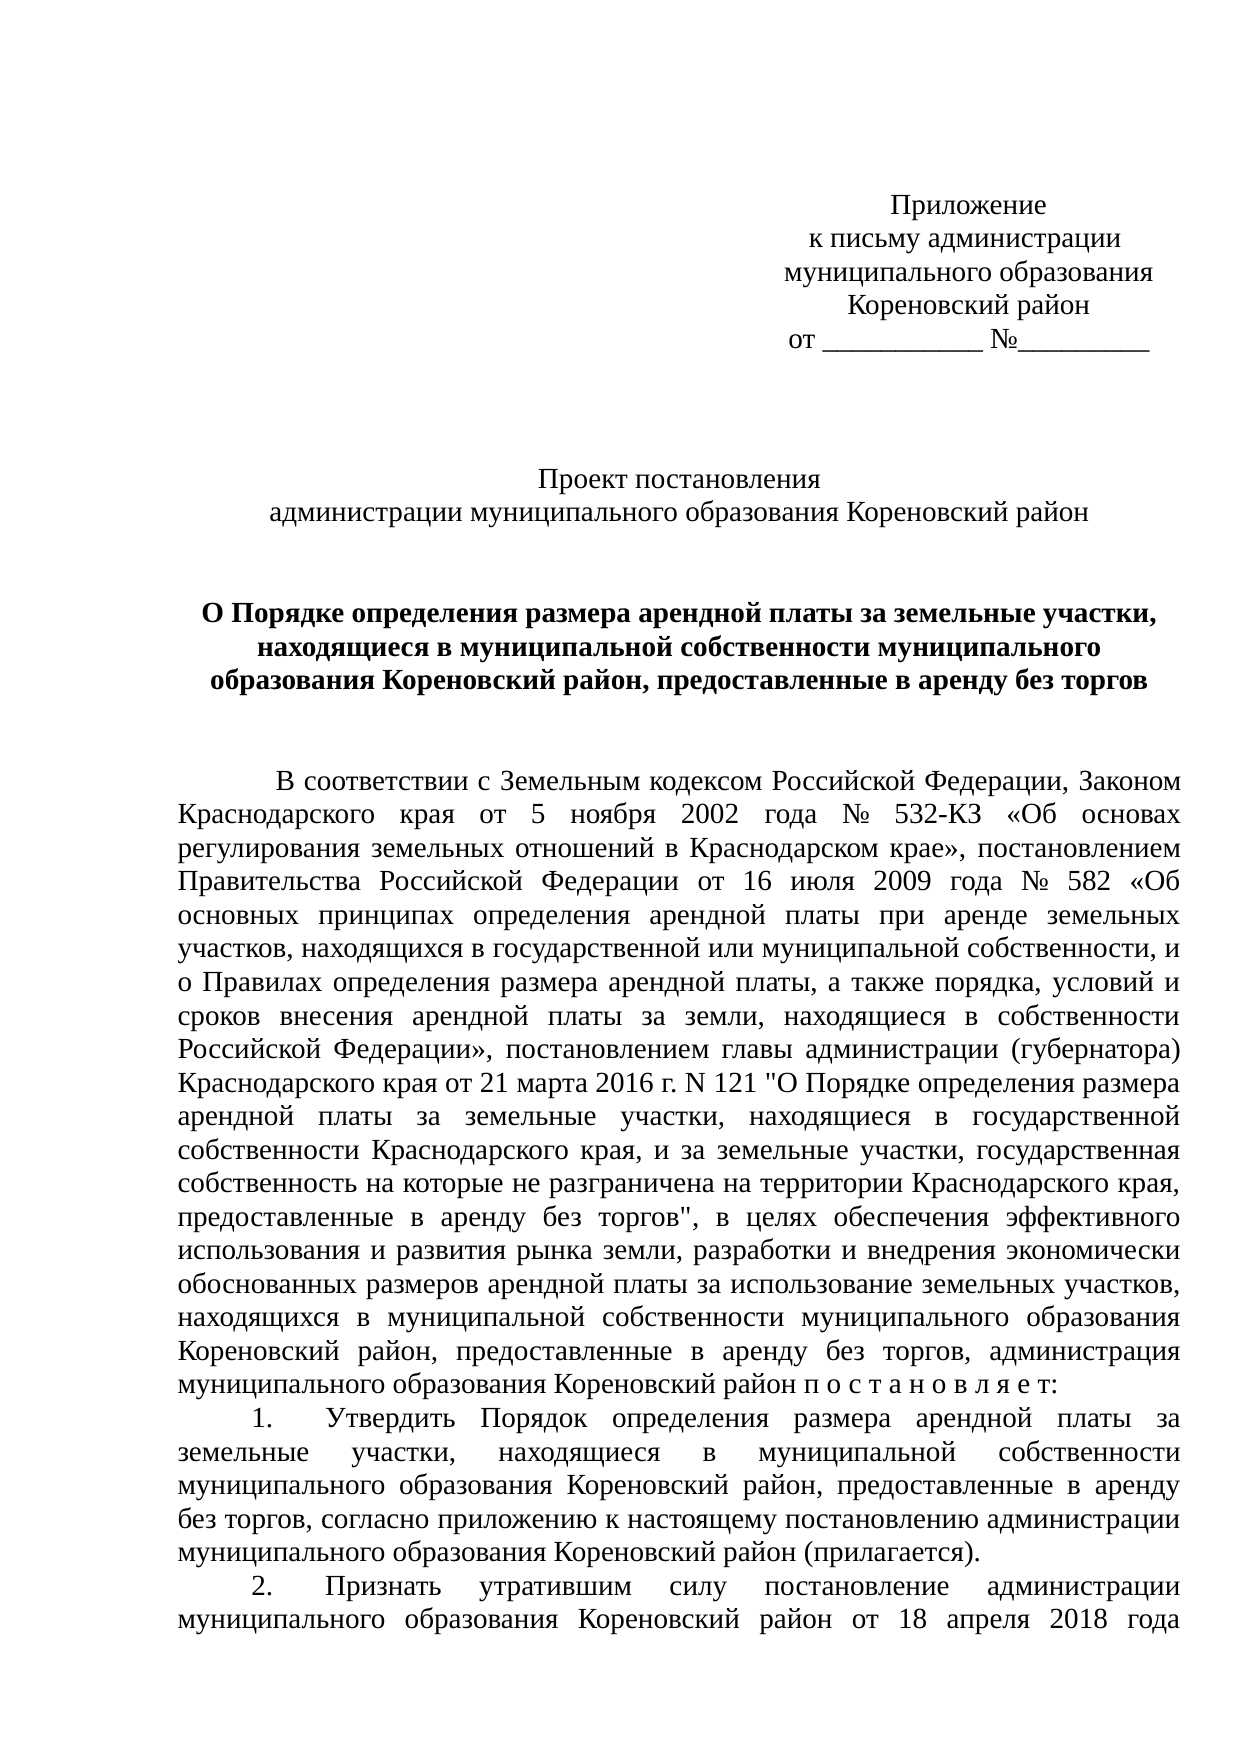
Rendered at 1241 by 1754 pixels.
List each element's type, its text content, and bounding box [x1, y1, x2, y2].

table_header [177, 181, 679, 360]
text Проект постановления [177, 461, 1181, 494]
text О Порядке определения размера арендной платы за земельные участки, находящиеся в муниципальной собственности муниципального образования Кореновский район, предоставленные в аренду без торгов [177, 595, 1181, 696]
list Признать утратившим силу постановление администрации муниципального образования Кореновский район от 18 апреля 2018 года [177, 1568, 1181, 1635]
list Утвердить Порядок определения размера арендной платы за земельные участки, находящиеся в муниципальной собственности муниципального образования Кореновский район, предоставленные в аренду без торгов, согласно приложению к настоящему постановлению администрации муниципального образования Кореновский район (прилагается). [177, 1400, 1181, 1568]
table_header Приложение к письму администрации муниципального образования Кореновский район от ___________ №_________ [679, 181, 1181, 360]
text администрации муниципального образования Кореновский район [177, 494, 1181, 528]
text В соответствии с Земельным кодексом Российской Федерации, Законом Краснодарского края от 5 ноября 2002 года № 532-КЗ «Об основах регулирования земельных отношений в Краснодарском крае», постановлением Правительства Российской Федерации от 16 июля 2009 года № 582 «Об основных принципах определения арендной платы при аренде земельных участков, находящихся в государственной или муниципальной собственности, и о Правилах определения размера арендной платы, а также порядка, условий и сроков внесения арендной платы за земли, находящиеся в собственности Российской Федерации», постановлением главы администрации (губернатора) Краснодарского края от 21 марта 2016 г. N 121 "О Порядке определения размера арендной платы за земельные участки, находящиеся в государственной собственности Краснодарского края, и за земельные участки, государственная собственность на которые не разграничена на территории Краснодарского края, предоставленные в аренду без торгов", в целях обеспечения эффективного использования и развития рынка земли, разработки и внедрения экономически обоснованных размеров арендной платы за использование земельных участков, находящихся в муниципальной собственности муниципального образования Кореновский район, предоставленные в аренду без торгов, администрация муниципального образования Кореновский район п о с т а н о в л я е т: [177, 763, 1181, 1400]
